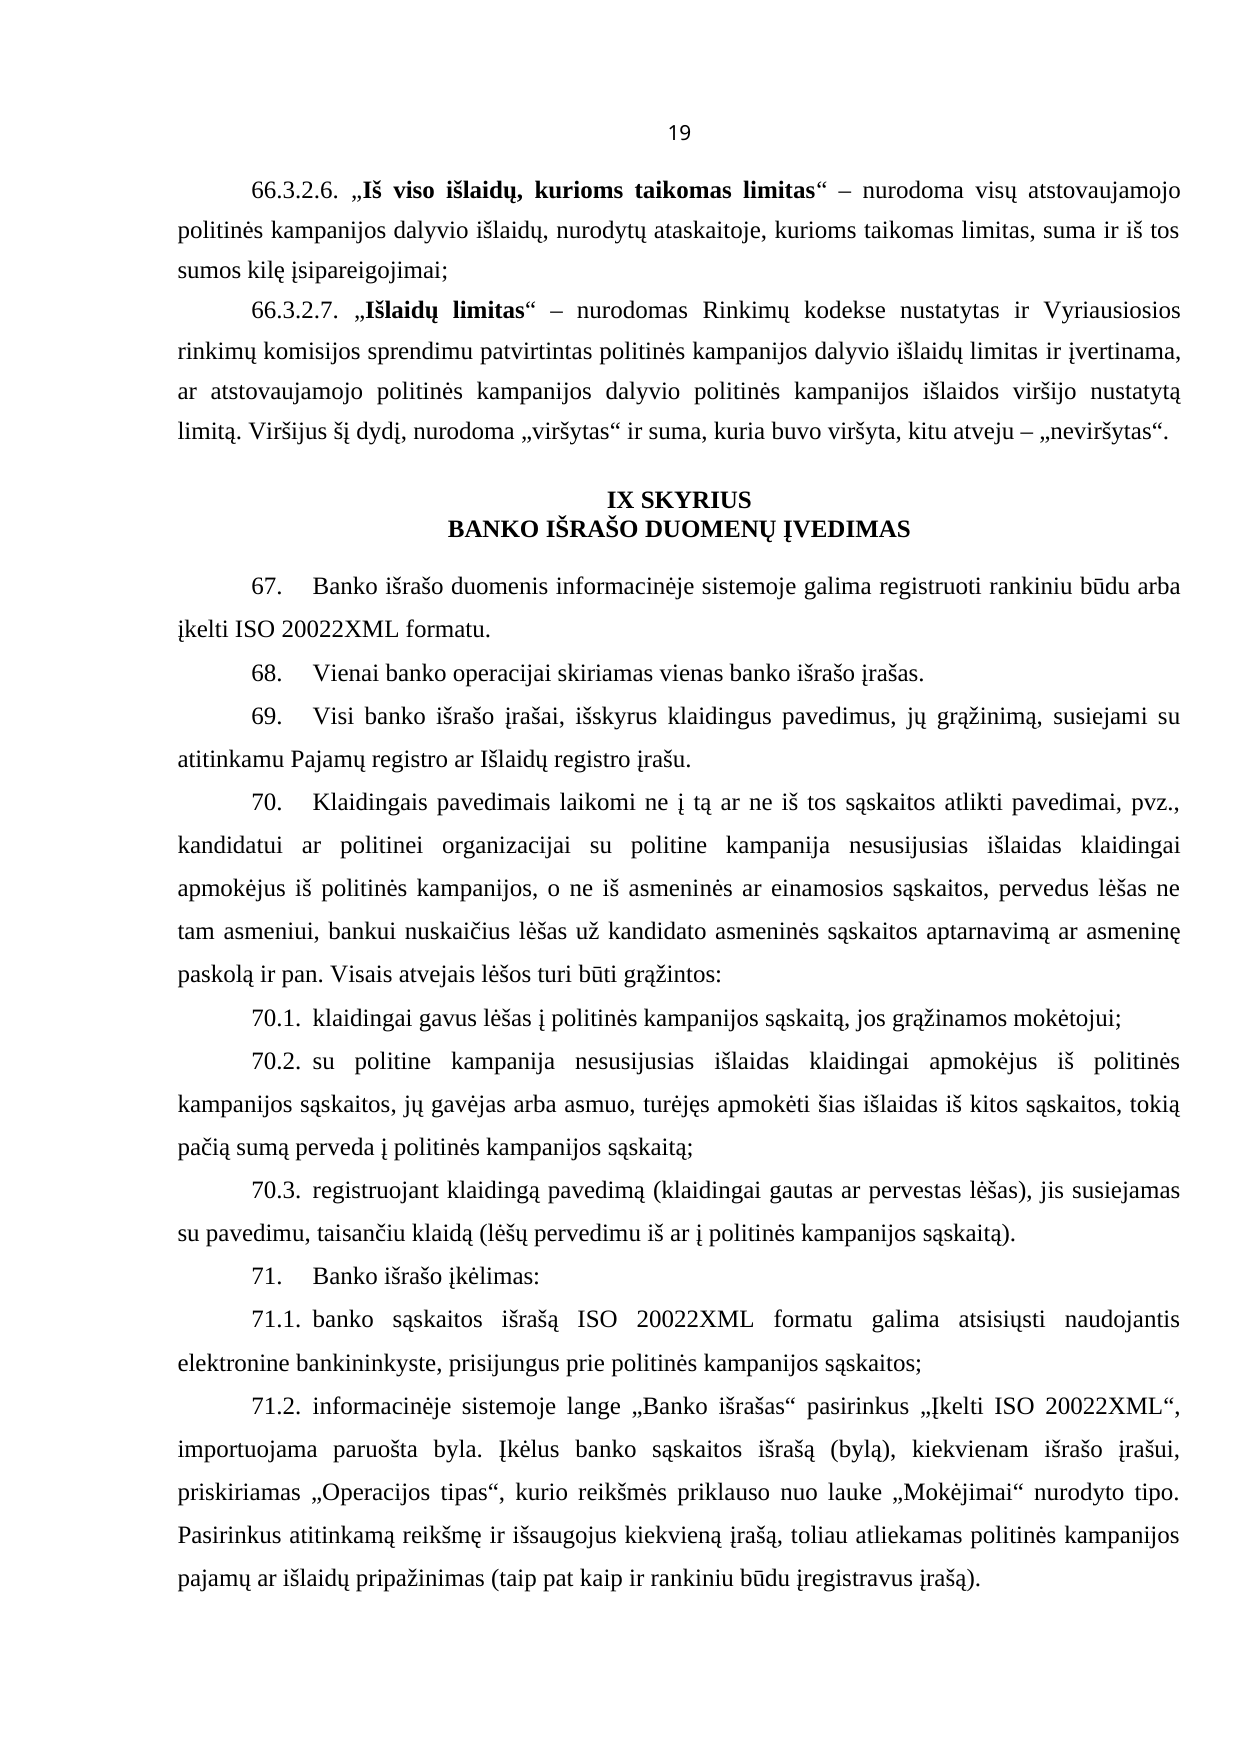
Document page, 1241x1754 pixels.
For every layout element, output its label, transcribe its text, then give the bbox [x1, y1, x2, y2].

text 70. Klaidingais pavedimais laikomi ne į tą ar ne iš tos sąskaitos atlikti pavedimai, pvz., kandidatui ar politinei organizacijai su politine kampanija nesusijusias išlaidas klaidingai apmokėjus iš politinės kampanijos, o ne iš asmeninės ar einamosios sąskaitos, pervedus lėšas ne tam asmeniui, bankui nuskaičius lėšas už kandidato asmeninės sąskaitos aptarnavimą ar asmeninę paskolą ir pan. Visais atvejais lėšos turi būti grąžintos: [177, 787, 1181, 988]
text 68. Vienai banko operacijai skiriamas vienas banko išrašo įrašas. [177, 658, 1181, 686]
text 67. Banko išrašo duomenis informacinėje sistemoje galima registruoti rankiniu būdu arba įkelti ISO 20022XML formatu. [177, 571, 1181, 643]
text 69. Visi banko išrašo įrašai, išskyrus klaidingus pavedimus, jų grąžinimą, susiejami su atitinkamu Pajamų registro ar Išlaidų registro įrašu. [177, 701, 1181, 773]
text 66.3.2.6. „Iš viso išlaidų, kurioms taikomas limitas“ – nurodoma visų atstovaujamojo politinės kampanijos dalyvio išlaidų, nurodytų ataskaitoje, kurioms taikomas limitas, suma ir iš tos sumos kilę įsipareigojimai; [177, 175, 1181, 284]
text 70.3. registruojant klaidingą pavedimą (klaidingai gautas ar pervestas lėšas), jis susiejamas su pavedimu, taisančiu klaidą (lėšų pervedimu iš ar į politinės kampanijos sąskaitą). [177, 1175, 1181, 1247]
text 70.2. su politine kampanija nesusijusias išlaidas klaidingai apmokėjus iš politinės kampanijos sąskaitos, jų gavėjas arba asmuo, turėjęs apmokėti šias išlaidas iš kitos sąskaitos, tokią pačią sumą perveda į politinės kampanijos sąskaitą; [177, 1046, 1181, 1161]
text 71.1. banko sąskaitos išrašą ISO 20022XML formatu galima atsisiųsti naudojantis elektronine bankininkyste, prisijungus prie politinės kampanijos sąskaitos; [177, 1304, 1181, 1376]
text BANKO IŠRAŠO DUOMENŲ ĮVEDIMAS [177, 514, 1181, 543]
text 70.1. klaidingai gavus lėšas į politinės kampanijos sąskaitą, jos grąžinamos mokėtojui; [177, 1003, 1181, 1031]
text 71. Banko išrašo įkėlimas: [177, 1261, 1181, 1290]
text 71.2. informacinėje sistemoje lange „Banko išrašas“ pasirinkus „Įkelti ISO 20022XML“, importuojama paruošta byla. Įkėlus banko sąskaitos išrašą (bylą), kiekvienam išrašo įrašui, priskiriamas „Operacijos tipas“, kurio reikšmės priklauso nuo lauke „Mokėjimai“ nurodyto tipo. Pasirinkus atitinkamą reikšmę ir išsaugojus kiekvieną įrašą, toliau atliekamas politinės kampanijos pajamų ar išlaidų pripažinimas (taip pat kaip ir rankiniu būdu įregistravus įrašą). [177, 1391, 1181, 1592]
text 66.3.2.7. „Išlaidų limitas“ – nurodomas Rinkimų kodekse nustatytas ir Vyriausiosios rinkimų komisijos sprendimu patvirtintas politinės kampanijos dalyvio išlaidų limitas ir įvertinama, ar atstovaujamojo politinės kampanijos dalyvio politinės kampanijos išlaidos viršijo nustatytą limitą. Viršijus šį dydį, nurodoma „viršytas“ ir suma, kuria buvo viršyta, kitu atveju – „neviršytas“. [177, 296, 1181, 445]
text IX SKYRIUS [177, 485, 1181, 514]
